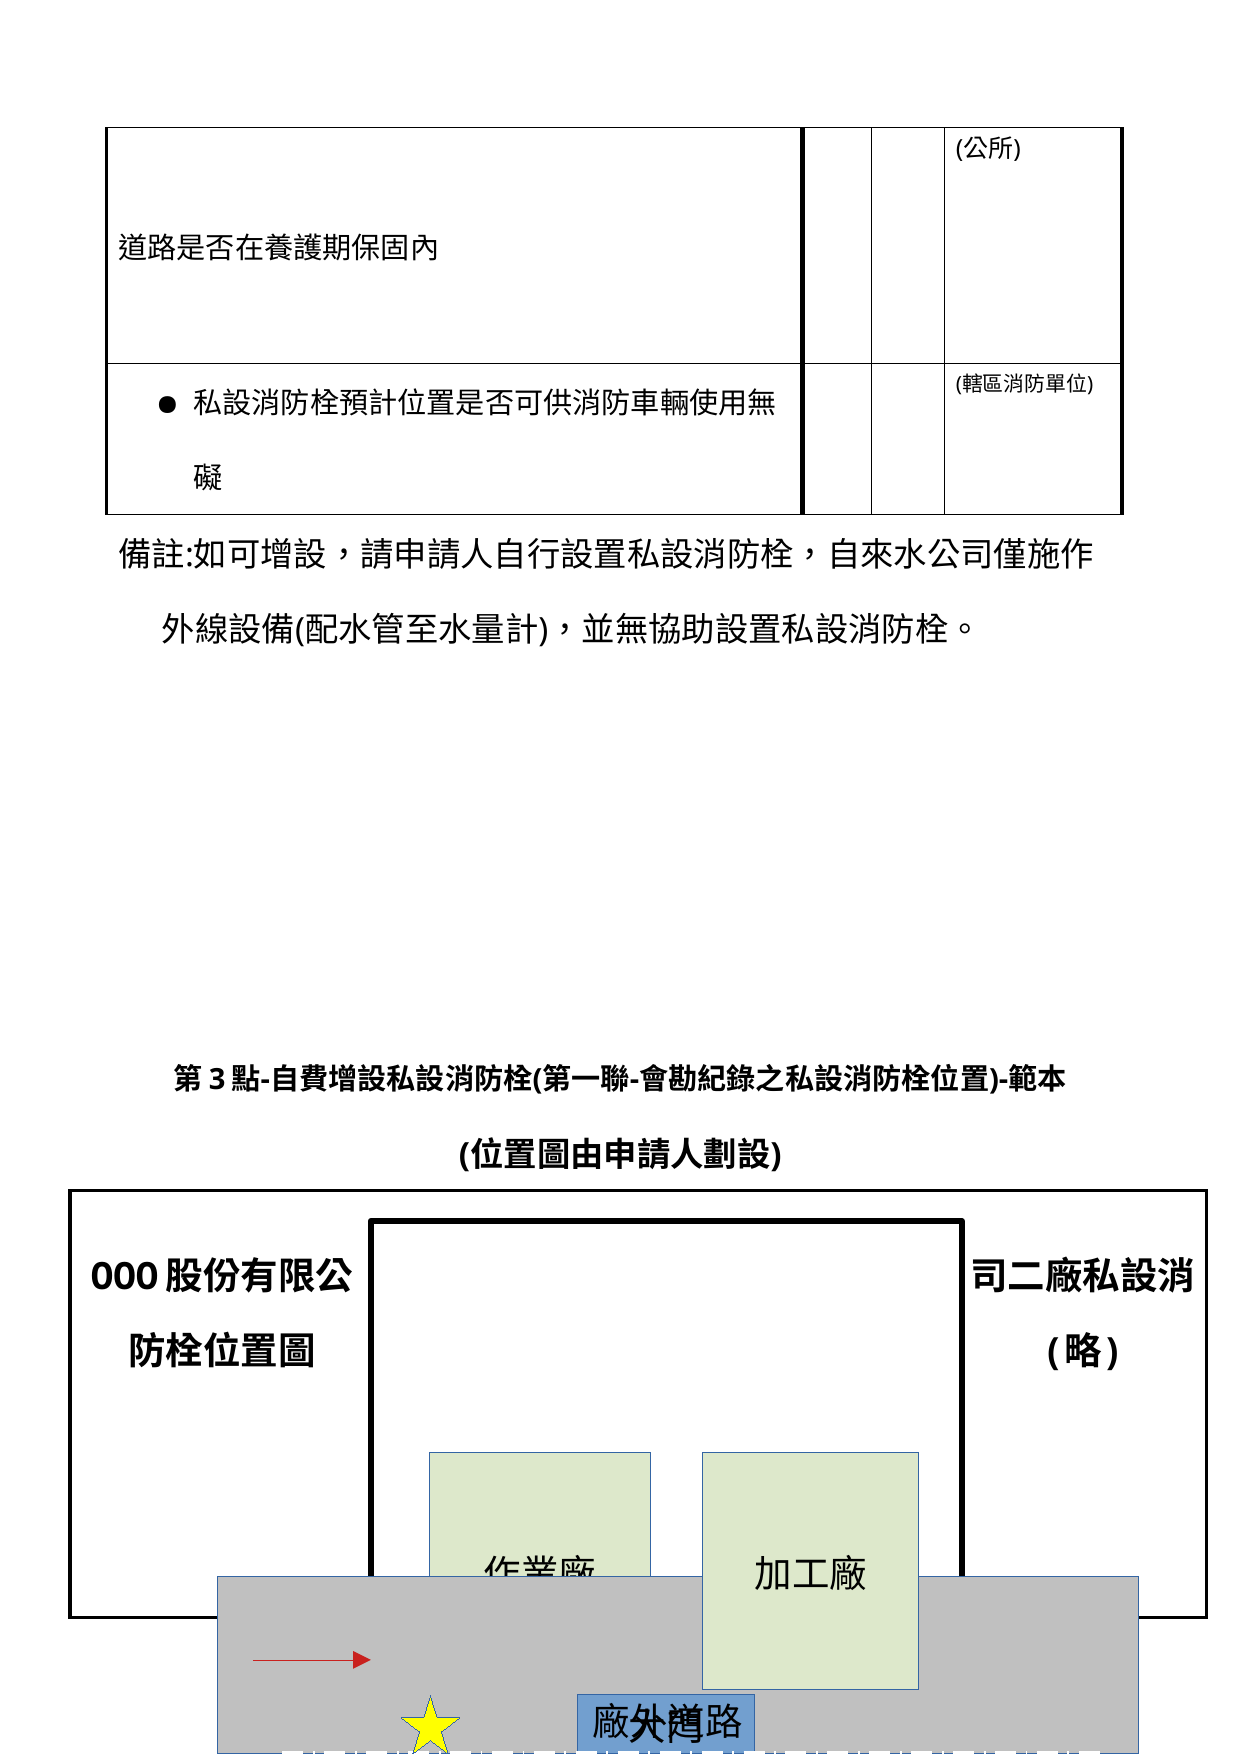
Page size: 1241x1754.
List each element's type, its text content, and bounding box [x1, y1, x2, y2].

table_cell 私設消防栓預計位置是否可供消防車輛使用無礙 [108, 364, 800, 514]
table_cell (轄區消防單位) [945, 364, 1120, 514]
text 外線設備(配水管至水量計)，並無協助設置私設消防栓。 [118, 589, 1122, 664]
table_header OOO股份有限公司二廠私設消防栓位置圖(略) 私設消防栓位置在廠區內大門左側距離約25公尺處 [72, 1192, 1205, 1616]
text 第3點-自費增設私設消防栓(第一聯-會勘紀錄之私設消防栓位置)-範本 [118, 1039, 1122, 1114]
text 備註:如可增設，請申請人自行設置私設消防栓，自來水公司僅施作 [118, 515, 1122, 589]
table_cell [805, 364, 871, 514]
table_cell [872, 364, 944, 514]
text (位置圖由申請人劃設) [118, 1114, 1122, 1189]
table_header OOO股份有限公司二廠私設消防栓位置圖(略) 私設消防栓位置在廠區內大門左側距離約25公尺處 [374, 1224, 959, 1576]
table_cell [872, 128, 944, 363]
table_cell 道路是否在養護期保固內 [108, 128, 800, 363]
table_cell [805, 128, 871, 363]
table_cell (公所) [945, 128, 1120, 363]
